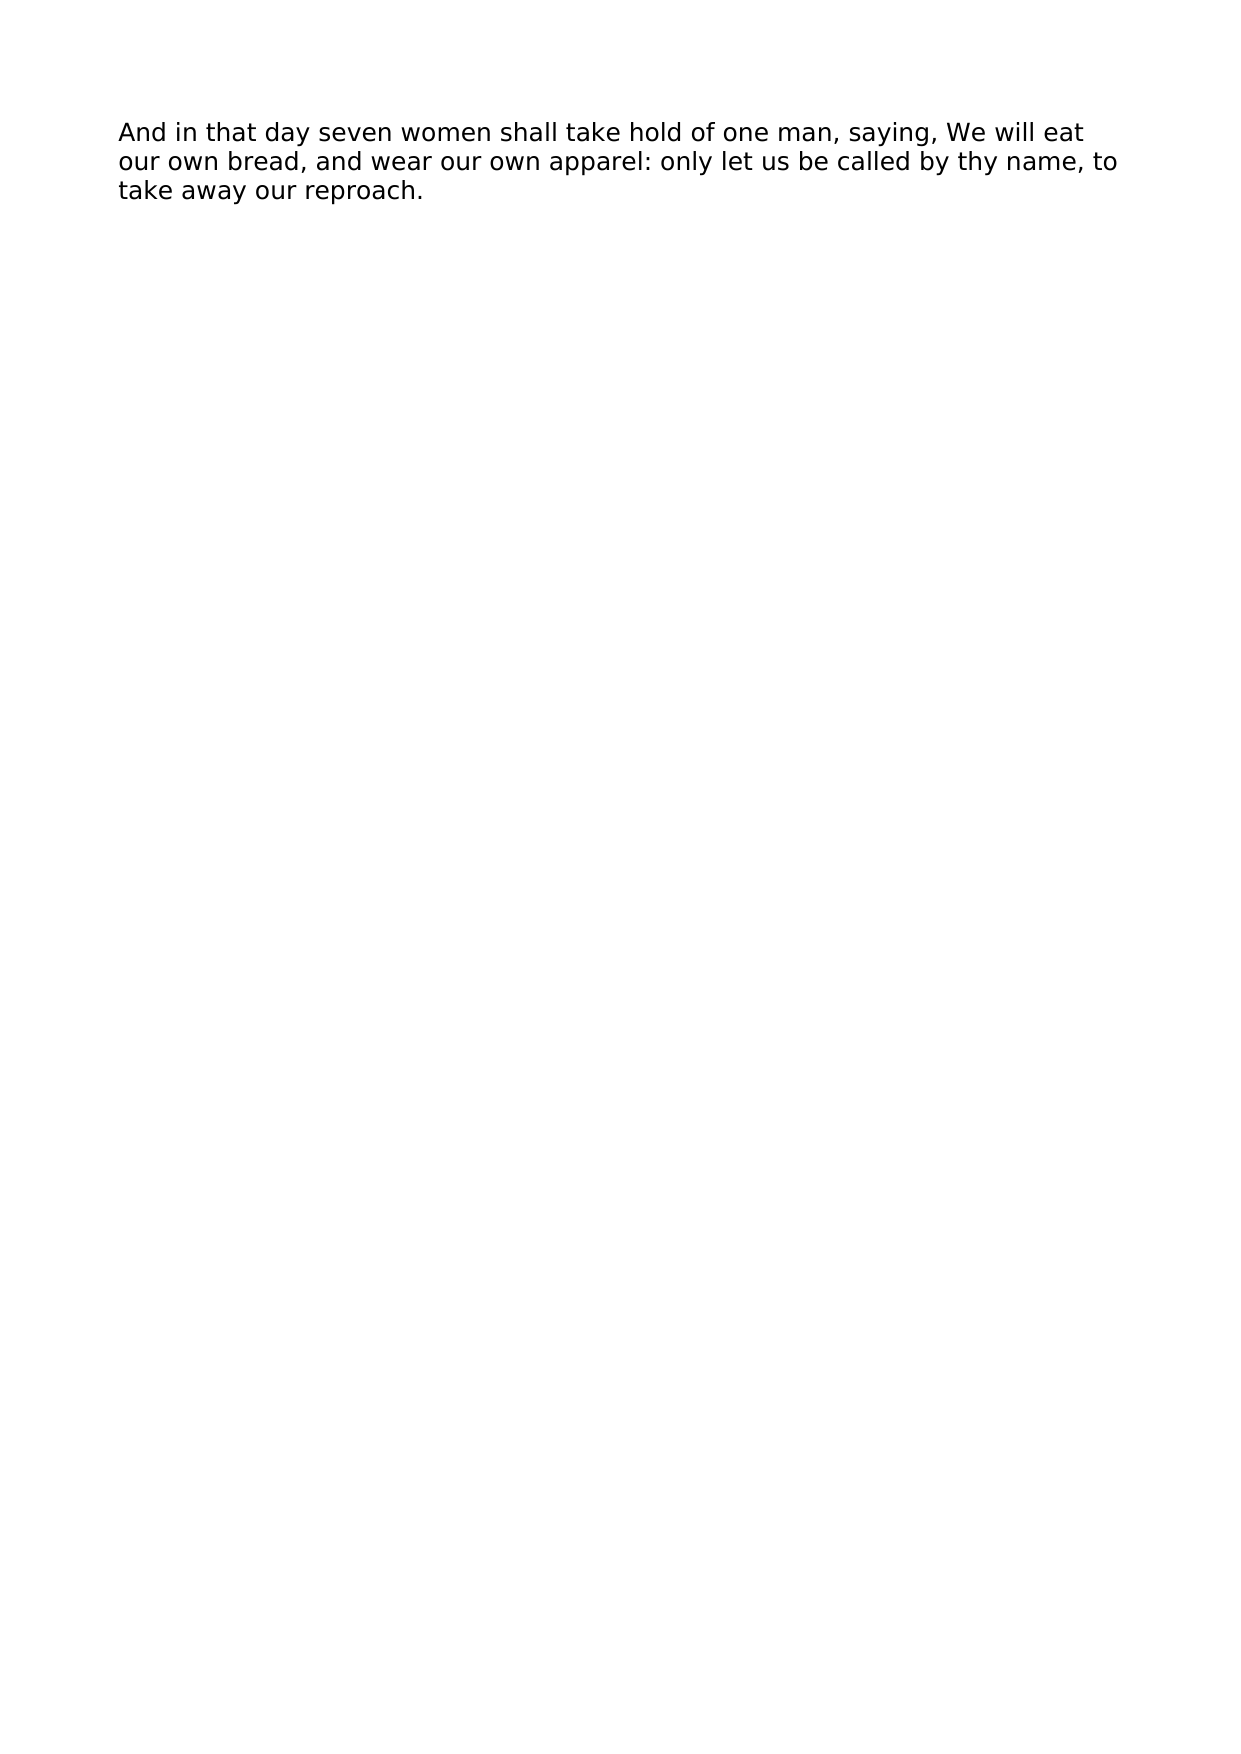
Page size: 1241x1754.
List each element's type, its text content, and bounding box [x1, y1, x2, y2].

text And in that day seven women shall take hold of one man, saying, We will eat our own bread, and wear our own apparel: only let us be called by thy name, to take away our reproach. [118, 118, 1122, 206]
